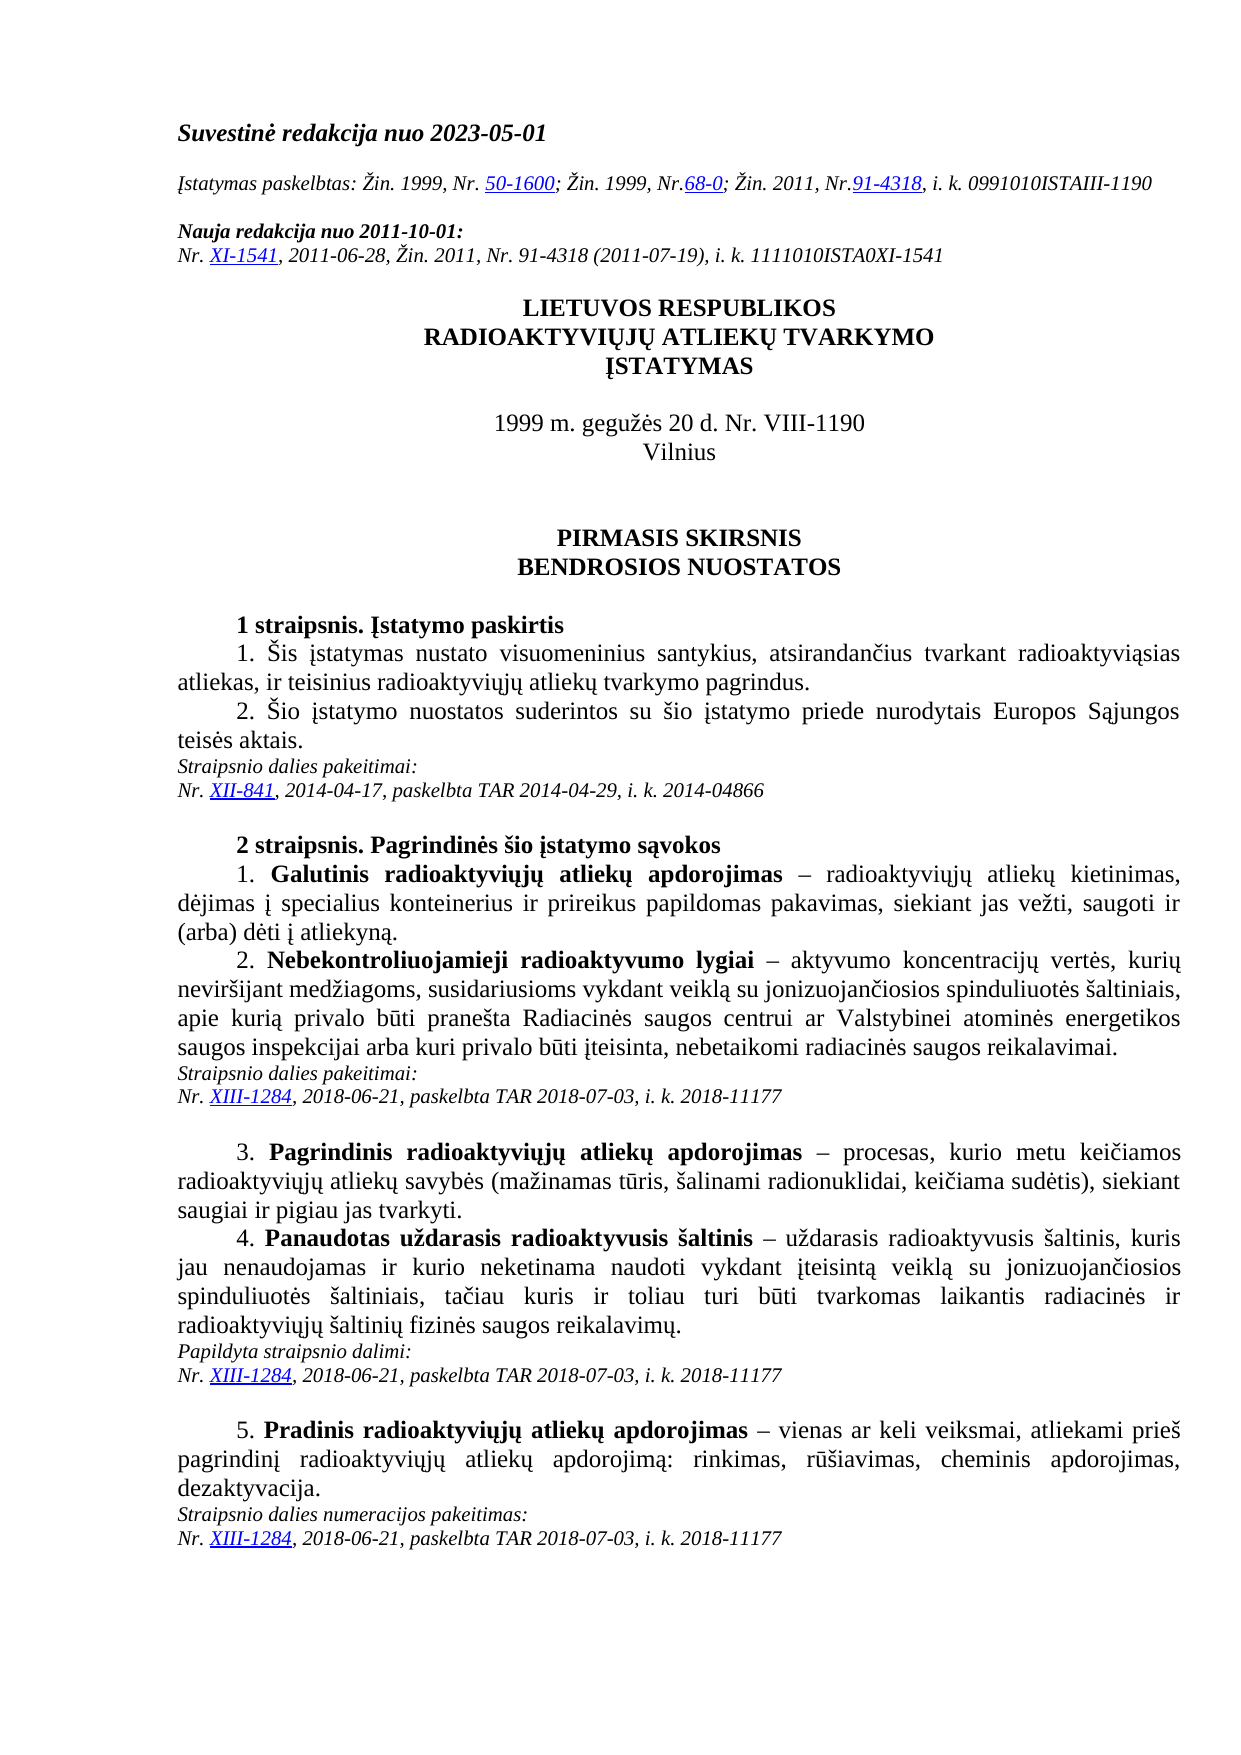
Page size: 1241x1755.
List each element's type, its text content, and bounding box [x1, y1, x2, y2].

text LIETUVOS RESPUBLIKOS [177, 293, 1181, 322]
text Nr. XI-1541, 2011-06-28, Žin. 2011, Nr. 91-4318 (2011-07-19), i. k. 1111010ISTA0XI-1541 [177, 243, 1181, 267]
text Nauja redakcija nuo 2011-10-01: [177, 219, 1181, 243]
text 4. Panaudotas uždarasis radioaktyvusis šaltinis – uždarasis radioaktyvusis šaltinis, kuris jau nenaudojamas ir kurio neketinama naudoti vykdant įteisintą veiklą su jonizuojančiosios spinduliuotės šaltiniais, tačiau kuris ir toliau turi būti tvarkomas laikantis radiacinės ir radioaktyviųjų šaltinių fizinės saugos reikalavimų. [177, 1223, 1181, 1338]
text ĮSTATYMAS [177, 351, 1181, 380]
text 1999 m. gegužės 20 d. Nr. VIII-1190 [177, 408, 1181, 437]
text Straipsnio dalies pakeitimai: [177, 753, 1181, 778]
text Nr. XIII-1284, 2018-06-21, paskelbta TAR 2018-07-03, i. k. 2018-11177 [177, 1084, 1181, 1108]
text Straipsnio dalies numeracijos pakeitimas: [177, 1502, 1181, 1526]
text 5. Pradinis radioaktyviųjų atliekų apdorojimas – vienas ar keli veiksmai, atliekami prieš pagrindinį radioaktyviųjų atliekų apdorojimą: rinkimas, rūšiavimas, cheminis apdorojimas, dezaktyvacija. [177, 1415, 1181, 1502]
text 1 straipsnis. Įstatymo paskirtis [177, 610, 1181, 638]
text Suvestinė redakcija nuo 2023-05-01 [177, 118, 1181, 147]
text 2. Nebekontroliuojamieji radioaktyvumo lygiai – aktyvumo koncentracijų vertės, kurių neviršijant medžiagoms, susidariusioms vykdant veiklą su jonizuojančiosios spinduliuotės šaltiniais, apie kurią privalo būti pranešta Radiacinės saugos centrui ar Valstybinei atominės energetikos saugos inspekcijai arba kuri privalo būti įteisinta, nebetaikomi radiacinės saugos reikalavimai. [177, 945, 1181, 1060]
text 2 straipsnis. Pagrindinės šio įstatymo sąvokos [177, 830, 1181, 859]
text 1. Galutinis radioaktyviųjų atliekų apdorojimas – radioaktyviųjų atliekų kietinimas, dėjimas į specialius konteinerius ir prireikus papildomas pakavimas, siekiant jas vežti, saugoti ir (arba) dėti į atliekyną. [177, 859, 1181, 945]
text BENDROSIOS NUOSTATOS [177, 552, 1181, 581]
text Nr. XIII-1284, 2018-06-21, paskelbta TAR 2018-07-03, i. k. 2018-11177 [177, 1363, 1181, 1387]
text Įstatymas paskelbtas: Žin. 1999, Nr. 50-1600; Žin. 1999, Nr.68-0; Žin. 2011, Nr.91-4318, i. k. 0991010ISTAIII-1190 [177, 171, 1181, 195]
text Papildyta straipsnio dalimi: [177, 1338, 1181, 1363]
text 2. Šio įstatymo nuostatos suderintos su šio įstatymo priede nurodytais Europos Sąjungos teisės aktais. [177, 696, 1181, 753]
text Vilnius [177, 437, 1181, 466]
text Nr. XIII-1284, 2018-06-21, paskelbta TAR 2018-07-03, i. k. 2018-11177 [177, 1526, 1181, 1550]
text 1. Šis įstatymas nustato visuomeninius santykius, atsirandančius tvarkant radioaktyviąsias atliekas, ir teisinius radioaktyviųjų atliekų tvarkymo pagrindus. [177, 638, 1181, 696]
text Straipsnio dalies pakeitimai: [177, 1060, 1181, 1084]
text PIRMASIS SKIRSNIS [177, 523, 1181, 552]
text 3. Pagrindinis radioaktyviųjų atliekų apdorojimas – procesas, kurio metu keičiamos radioaktyviųjų atliekų savybės (mažinamas tūris, šalinami radionuklidai, keičiama sudėtis), siekiant saugiai ir pigiau jas tvarkyti. [177, 1137, 1181, 1223]
text RADIOAKTYVIŲJŲ ATLIEKŲ TVARKYMO [177, 322, 1181, 351]
text Nr. XII-841, 2014-04-17, paskelbta TAR 2014-04-29, i. k. 2014-04866 [177, 778, 1181, 802]
